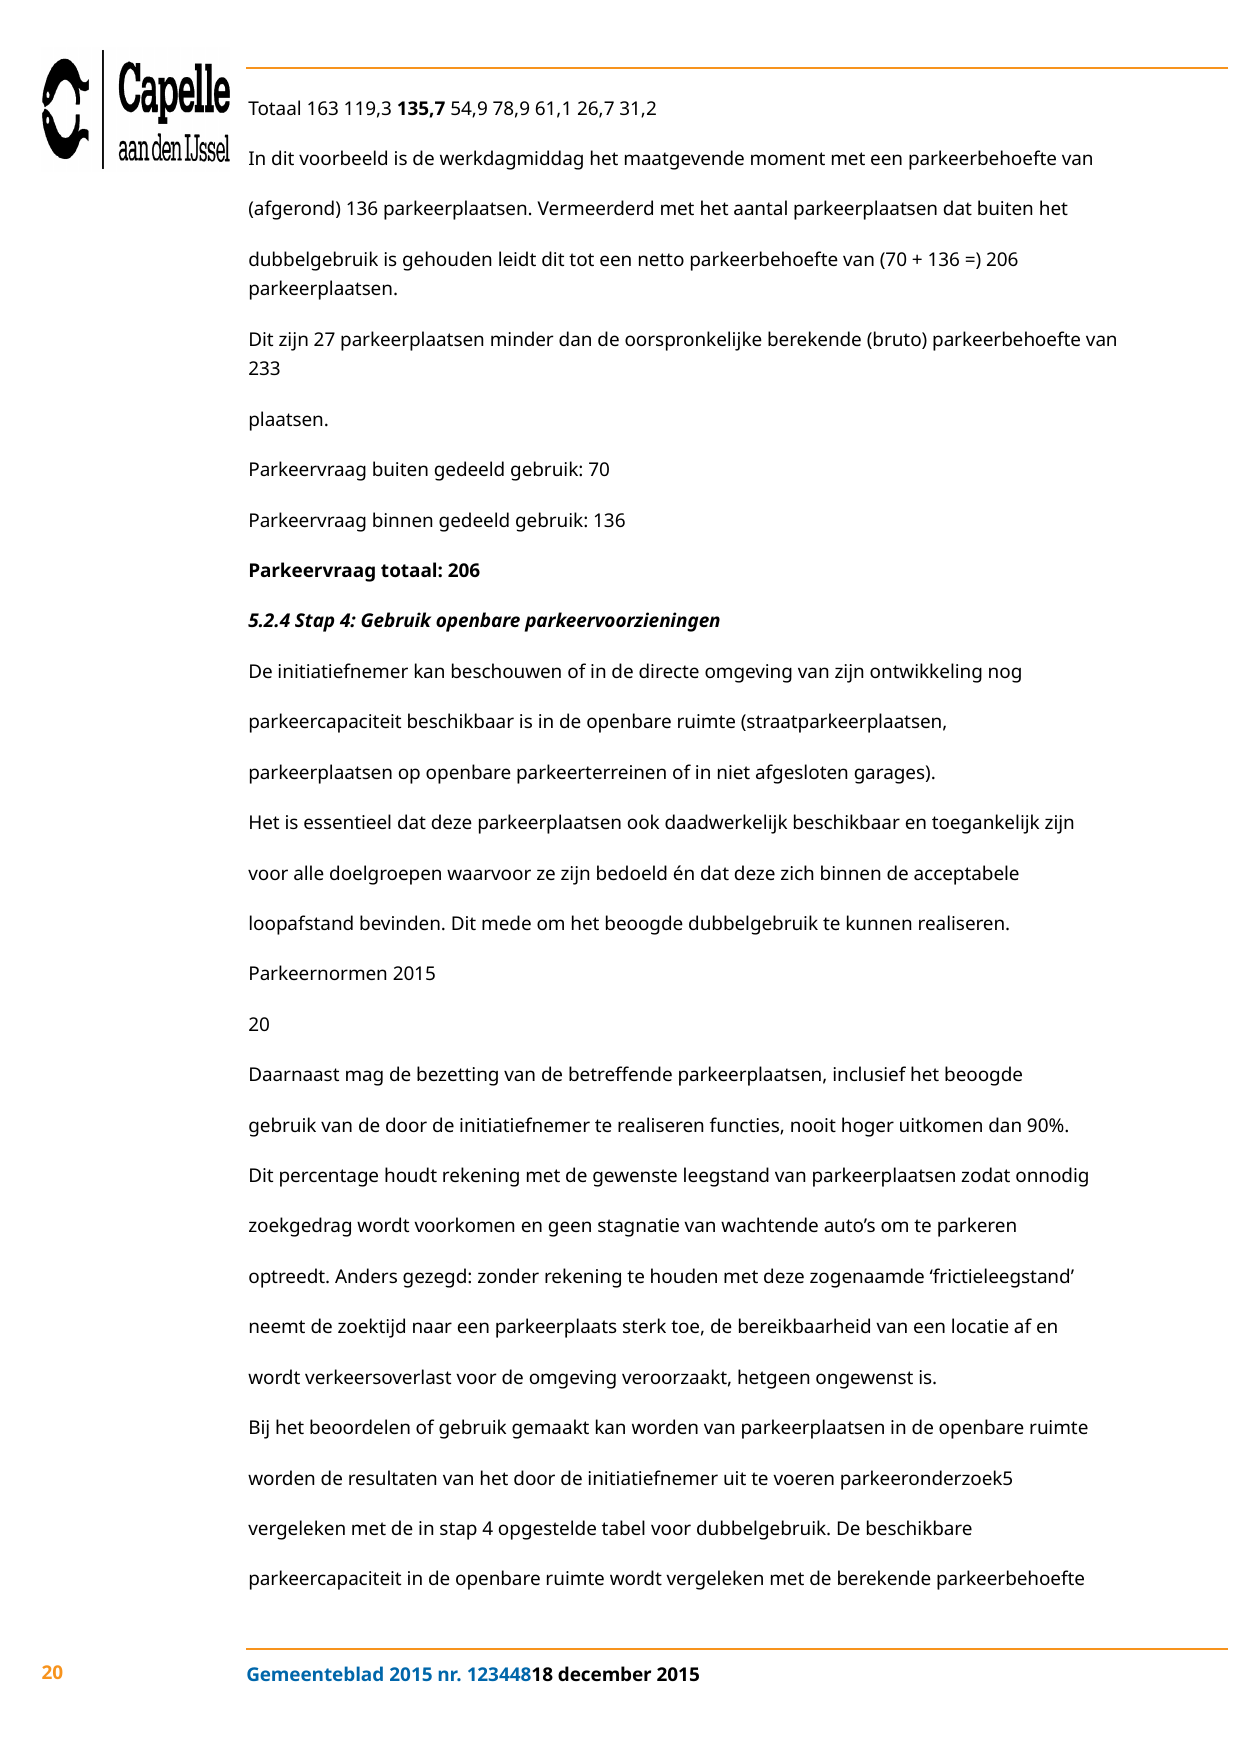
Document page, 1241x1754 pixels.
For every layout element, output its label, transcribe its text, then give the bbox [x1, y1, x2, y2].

text zoekgedrag wordt voorkomen en geen stagnatie van wachtende auto’s om te parkeren [248, 1213, 1152, 1238]
text loopafstand bevinden. Dit mede om het beoogde dubbelgebruik te kunnen realiseren. [248, 910, 1152, 936]
text De initiatiefnemer kan beschouwen of in de directe omgeving van zijn ontwikkeling nog [248, 658, 1152, 684]
text (afgerond) 136 parkeerplaatsen. Vermeerderd met het aantal parkeerplaatsen dat buiten het [248, 196, 1152, 221]
text Bij het beoordelen of gebruik gemaakt kan worden van parkeerplaatsen in de openbare ruimte [248, 1414, 1152, 1440]
text Het is essentieel dat deze parkeerplaatsen ook daadwerkelijk beschikbaar en toegankelijk zijn [248, 809, 1152, 835]
text Dit zijn 27 parkeerplaatsen minder dan de oorspronkelijke berekende (bruto) parkeerbehoefte van 233 [248, 326, 1152, 381]
text Totaal 163 119,3 135,7 54,9 78,9 61,1 26,7 31,2 [248, 95, 1152, 121]
text Parkeervraag binnen gedeeld gebruik: 136 [248, 507, 1152, 533]
picture [41, 47, 231, 172]
text parkeerplaatsen op openbare parkeerterreinen of in niet afgesloten garages). [248, 759, 1152, 785]
text optreedt. Anders gezegd: zonder rekening te houden met deze zogenaamde ‘frictieleegstand’ [248, 1263, 1152, 1289]
text In dit voorbeeld is de werkdagmiddag het maatgevende moment met een parkeerbehoefte van [248, 145, 1152, 171]
text dubbelgebruik is gehouden leidt dit tot een netto parkeerbehoefte van (70 + 136 =) 206 parkeerplaatsen. [248, 246, 1152, 301]
text Dit percentage houdt rekening met de gewenste leegstand van parkeerplaatsen zodat onnodig [248, 1162, 1152, 1188]
text 20 [248, 1011, 1152, 1037]
text parkeercapaciteit in de openbare ruimte wordt vergeleken met de berekende parkeerbehoefte [248, 1566, 1152, 1591]
text voor alle doelgroepen waarvoor ze zijn bedoeld én dat deze zich binnen de acceptabele [248, 860, 1152, 886]
text plaatsen. [248, 406, 1152, 432]
text gebruik van de door de initiatiefnemer te realiseren functies, nooit hoger uitkomen dan 90%. [248, 1112, 1152, 1138]
text Parkeervraag buiten gedeeld gebruik: 70 [248, 456, 1152, 482]
text Parkeernormen 2015 [248, 961, 1152, 986]
text vergeleken met de in stap 4 opgestelde tabel voor dubbelgebruik. De beschikbare [248, 1515, 1152, 1541]
text Daarnaast mag de bezetting van de betreffende parkeerplaatsen, inclusief het beoogde [248, 1061, 1152, 1087]
text neemt de zoektijd naar een parkeerplaats sterk toe, de bereikbaarheid van een locatie af en [248, 1313, 1152, 1339]
text 5.2.4 Stap 4: Gebruik openbare parkeervoorzieningen [248, 608, 1152, 633]
text Parkeervraag totaal: 206 [248, 557, 1152, 583]
text parkeercapaciteit beschikbaar is in de openbare ruimte (straatparkeerplaatsen, [248, 708, 1152, 734]
text worden de resultaten van het door de initiatiefnemer uit te voeren parkeeronderzoek5 [248, 1465, 1152, 1491]
text wordt verkeersoverlast voor de omgeving veroorzaakt, hetgeen ongewenst is. [248, 1364, 1152, 1390]
